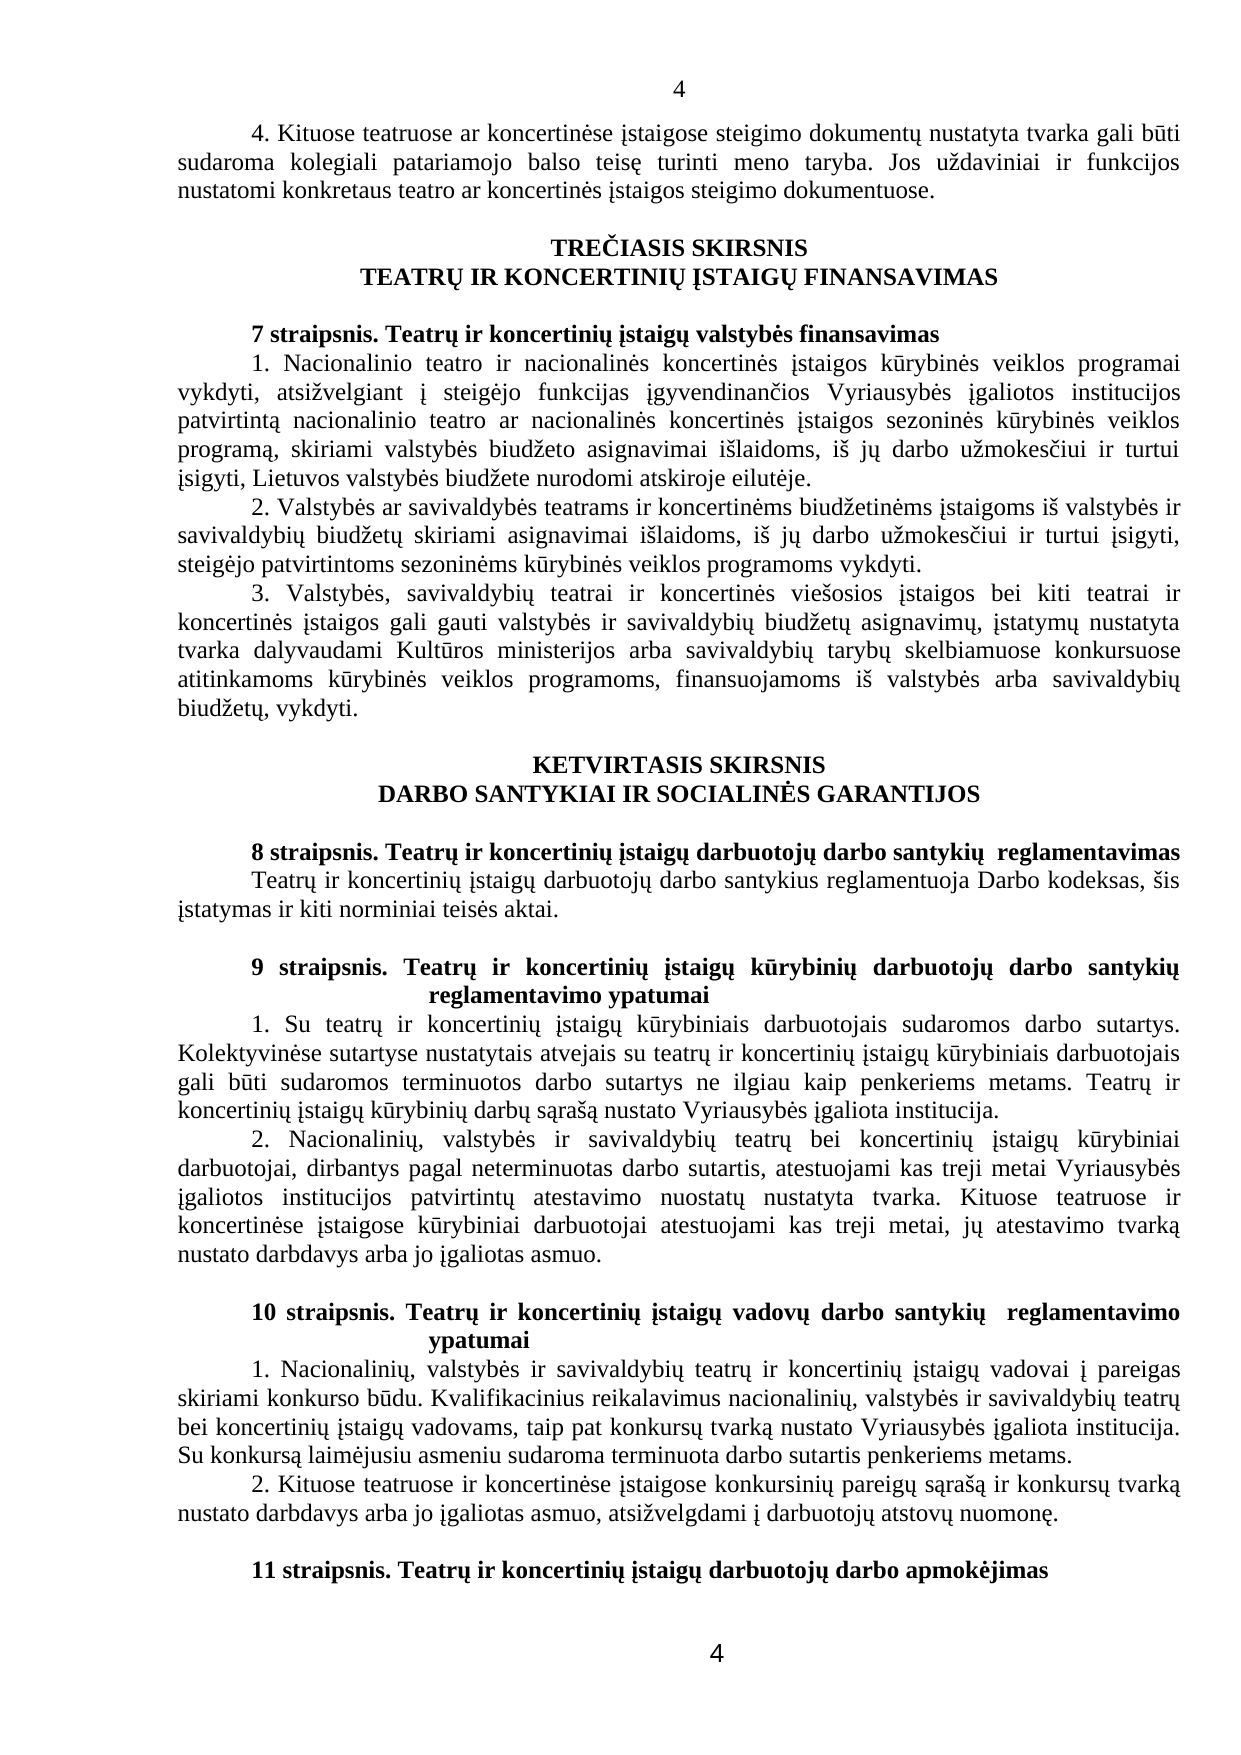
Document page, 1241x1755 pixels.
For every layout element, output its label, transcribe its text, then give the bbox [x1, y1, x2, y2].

text Teatrų ir koncertinių įstaigų darbuotojų darbo santykius reglamentuoja Darbo kodeksas, šis įstatymas ir kiti norminiai teisės aktai. [177, 866, 1181, 923]
text 3. Valstybės, savivaldybių teatrai ir koncertinės viešosios įstaigos bei kiti teatrai ir koncertinės įstaigos gali gauti valstybės ir savivaldybių biudžetų asignavimų, įstatymų nustatyta tvarka dalyvaudami Kultūros ministerijos arba savivaldybių tarybų skelbiamuose konkursuose atitinkamoms kūrybinės veiklos programoms, finansuojamoms iš valstybės arba savivaldybių biudžetų, vykdyti. [177, 578, 1181, 722]
text TREČIASIS SKIRSNIS [177, 233, 1181, 262]
text 8 straipsnis. Teatrų ir koncertinių įstaigų darbuotojų darbo santykių reglamentavimas [251, 837, 1181, 866]
text 9 straipsnis. Teatrų ir koncertinių įstaigų kūrybinių darbuotojų darbo santykių reglamentavimo ypatumai [251, 952, 1181, 1009]
text 7 straipsnis. Teatrų ir koncertinių įstaigų valstybės finansavimas [177, 319, 1181, 348]
text 2. Kituose teatruose ir koncertinėse įstaigose konkursinių pareigų sąrašą ir konkursų tvarką nustato darbdavys arba jo įgaliotas asmuo, atsižvelgdami į darbuotojų atstovų nuomonę. [177, 1469, 1181, 1527]
text 1. Nacionalinių, valstybės ir savivaldybių teatrų ir koncertinių įstaigų vadovai į pareigas skiriami konkurso būdu. Kvalifikacinius reikalavimus nacionalinių, valstybės ir savivaldybių teatrų bei koncertinių įstaigų vadovams, taip pat konkursų tvarką nustato Vyriausybės įgaliota institucija. Su konkursą laimėjusiu asmeniu sudaroma terminuota darbo sutartis penkeriems metams. [177, 1354, 1181, 1469]
text 4. Kituose teatruose ar koncertinėse įstaigose steigimo dokumentų nustatyta tvarka gali būti sudaroma kolegiali patariamojo balso teisę turinti meno taryba. Jos uždaviniai ir funkcijos nustatomi konkretaus teatro ar koncertinės įstaigos steigimo dokumentuose. [177, 118, 1181, 204]
text 2. Valstybės ar savivaldybės teatrams ir koncertinėms biudžetinėms įstaigoms iš valstybės ir savivaldybių biudžetų skiriami asignavimai išlaidoms, iš jų darbo užmokesčiui ir turtui įsigyti, steigėjo patvirtintoms sezoninėms kūrybinės veiklos programoms vykdyti. [177, 492, 1181, 578]
text KETVIRTASIS SKIRSNIS [177, 751, 1181, 779]
text TEATRŲ IR KONCERTINIŲ ĮSTAIGŲ FINANSAVIMAS [177, 262, 1181, 291]
text 1. Su teatrų ir koncertinių įstaigų kūrybiniais darbuotojais sudaromos darbo sutartys. Kolektyvinėse sutartyse nustatytais atvejais su teatrų ir koncertinių įstaigų kūrybiniais darbuotojais gali būti sudaromos terminuotos darbo sutartys ne ilgiau kaip penkeriems metams. Teatrų ir koncertinių įstaigų kūrybinių darbų sąrašą nustato Vyriausybės įgaliota institucija. [177, 1009, 1181, 1124]
text 1. Nacionalinio teatro ir nacionalinės koncertinės įstaigos kūrybinės veiklos programai vykdyti, atsižvelgiant į steigėjo funkcijas įgyvendinančios Vyriausybės įgaliotos institucijos patvirtintą nacionalinio teatro ar nacionalinės koncertinės įstaigos sezoninės kūrybinės veiklos programą, skiriami valstybės biudžeto asignavimai išlaidoms, iš jų darbo užmokesčiui ir turtui įsigyti, Lietuvos valstybės biudžete nurodomi atskiroje eilutėje. [177, 348, 1181, 492]
text 2. Nacionalinių, valstybės ir savivaldybių teatrų bei koncertinių įstaigų kūrybiniai darbuotojai, dirbantys pagal neterminuotas darbo sutartis, atestuojami kas treji metai Vyriausybės įgaliotos institucijos patvirtintų atestavimo nuostatų nustatyta tvarka. Kituose teatruose ir koncertinėse įstaigose kūrybiniai darbuotojai atestuojami kas treji metai, jų atestavimo tvarką nustato darbdavys arba jo įgaliotas asmuo. [177, 1124, 1181, 1268]
text 11 straipsnis. Teatrų ir koncertinių įstaigų darbuotojų darbo apmokėjimas [177, 1556, 1181, 1584]
text 10 straipsnis. Teatrų ir koncertinių įstaigų vadovų darbo santykių reglamentavimo ypatumai [251, 1297, 1181, 1354]
text DARBO SANTYKIAI IR SOCIALINĖS GARANTIJOS [177, 779, 1181, 808]
